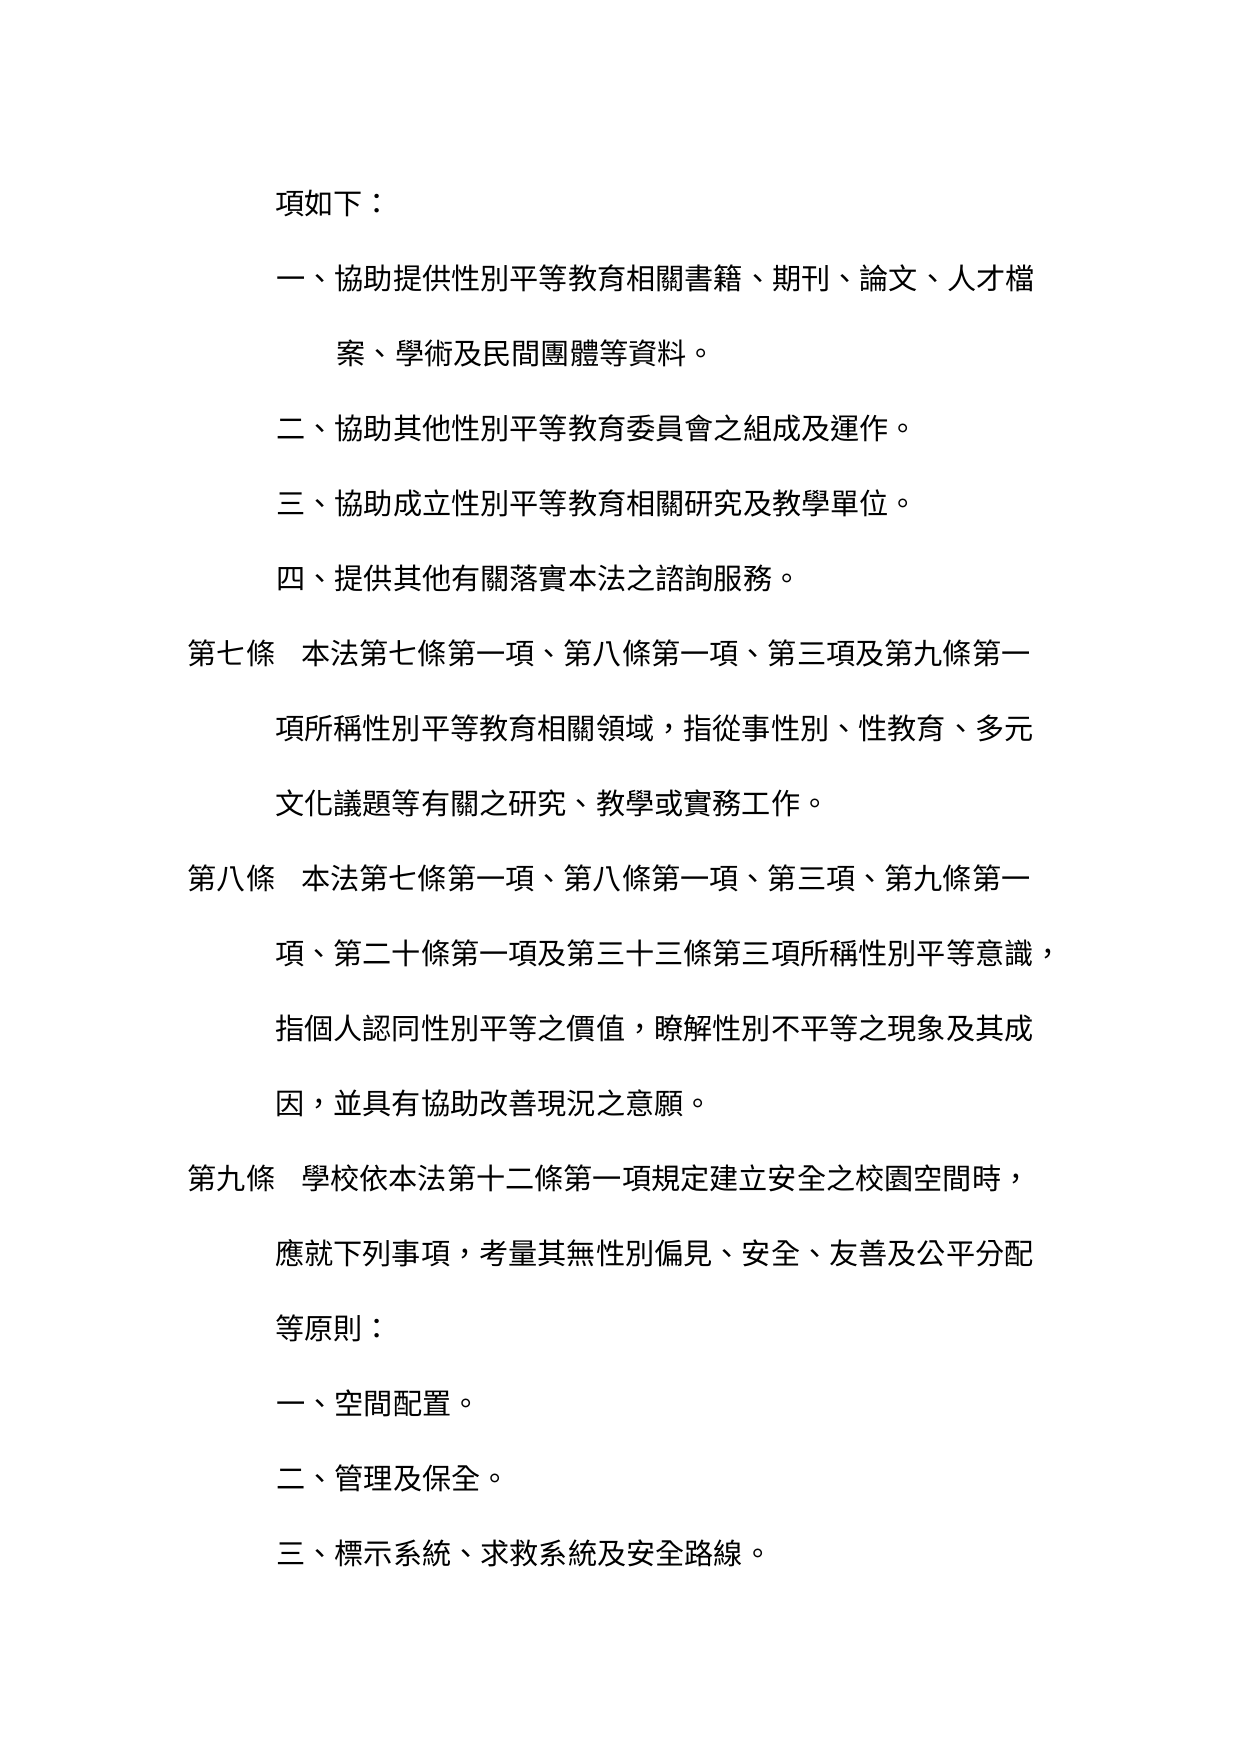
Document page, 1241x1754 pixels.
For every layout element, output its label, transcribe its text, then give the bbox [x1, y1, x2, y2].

text 三、標示系統、求救系統及安全路線。 [276, 1514, 1053, 1589]
text 一、空間配置。 [276, 1364, 1053, 1439]
text 項如下： [187, 164, 1053, 239]
text 第七條 本法第七條第一項、第八條第一項、第三項及第九條第一項所稱性別平等教育相關領域，指從事性別、性教育、多元文化議題等有關之研究、教學或實務工作。 [187, 614, 1053, 839]
text 第八條 本法第七條第一項、第八條第一項、第三項、第九條第一項、第二十條第一項及第三十三條第三項所稱性別平等意識，指個人認同性別平等之價值，瞭解性別不平等之現象及其成因，並具有協助改善現況之意願。 [187, 839, 1053, 1139]
text 二、協助其他性別平等教育委員會之組成及運作。 [276, 389, 1053, 464]
text 第九條 學校依本法第十二條第一項規定建立安全之校園空間時，應就下列事項，考量其無性別偏見、安全、友善及公平分配等原則： [187, 1139, 1053, 1364]
text 二、管理及保全。 [276, 1439, 1053, 1514]
text 四、提供其他有關落實本法之諮詢服務。 [276, 539, 1053, 614]
text 一、協助提供性別平等教育相關書籍、期刊、論文、人才檔案、學術及民間團體等資料。 [276, 239, 1053, 389]
text 三、協助成立性別平等教育相關研究及教學單位。 [276, 464, 1053, 539]
